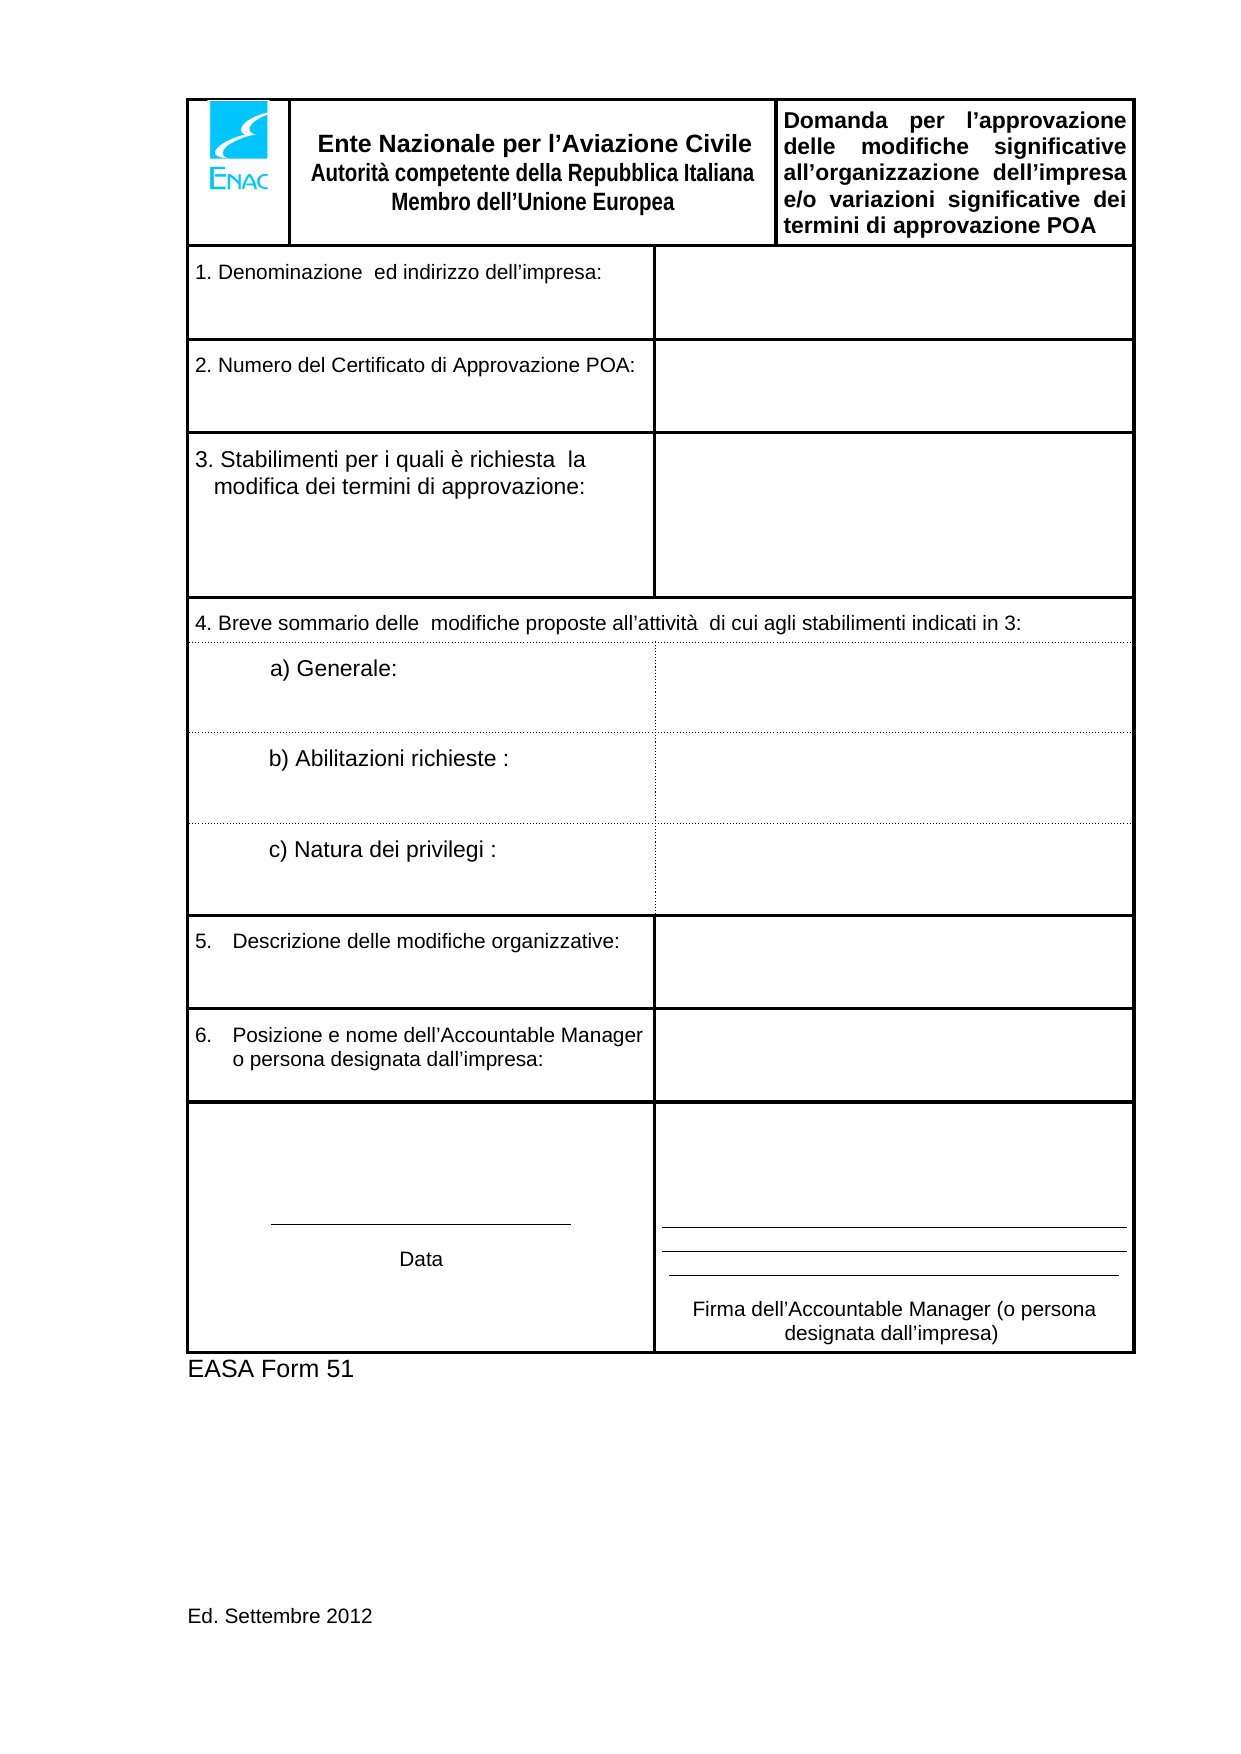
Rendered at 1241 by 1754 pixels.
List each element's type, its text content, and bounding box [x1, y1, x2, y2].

table_cell 2. Numero del Certificato di Approvazione POA: [189, 341, 653, 431]
table_cell [656, 917, 1132, 1007]
table_cell [656, 1010, 1132, 1100]
table_cell [656, 434, 1132, 596]
table_cell 6. Posizione e nome dell’Accountable Manager o persona designata dall’impresa: [189, 1010, 653, 1100]
table_header Ente Nazionale per l’Aviazione Civile Autorità competente della Repubblica Italiana Membro dell’Unione Europea [291, 101, 774, 244]
table_cell 1. Denominazione ed indirizzo dell’impresa: [189, 247, 653, 337]
table_cell b) Abilitazioni richieste : [189, 732, 655, 823]
table_cell [655, 823, 1132, 914]
table_cell [656, 247, 1132, 337]
table_cell a) Generale: [189, 641, 655, 732]
table_cell Firma dell’Accountable Manager (o persona designata dall’impresa) [656, 1104, 1132, 1351]
table_cell [655, 732, 1132, 823]
table_header Domanda per l’approvazione delle modifiche significative all’organizzazione dell’impresa e/o variazioni significative dei termini di approvazione POA [778, 101, 1132, 244]
table_header [189, 101, 288, 244]
text EASA Form 51 [187, 1354, 1053, 1383]
table_cell 5. Descrizione delle modifiche organizzative: [189, 917, 653, 1007]
table_cell Data [189, 1104, 653, 1351]
table_cell 3. Stabilimenti per i quali è richiesta la modifica dei termini di approvazione: [189, 434, 653, 596]
table_cell [655, 641, 1132, 732]
table_cell c) Natura dei privilegi : [189, 823, 655, 914]
table_cell 4. Breve sommario delle modifiche proposte all’attività di cui agli stabilimenti indicati in 3: [189, 599, 1132, 641]
table_cell [656, 341, 1132, 431]
